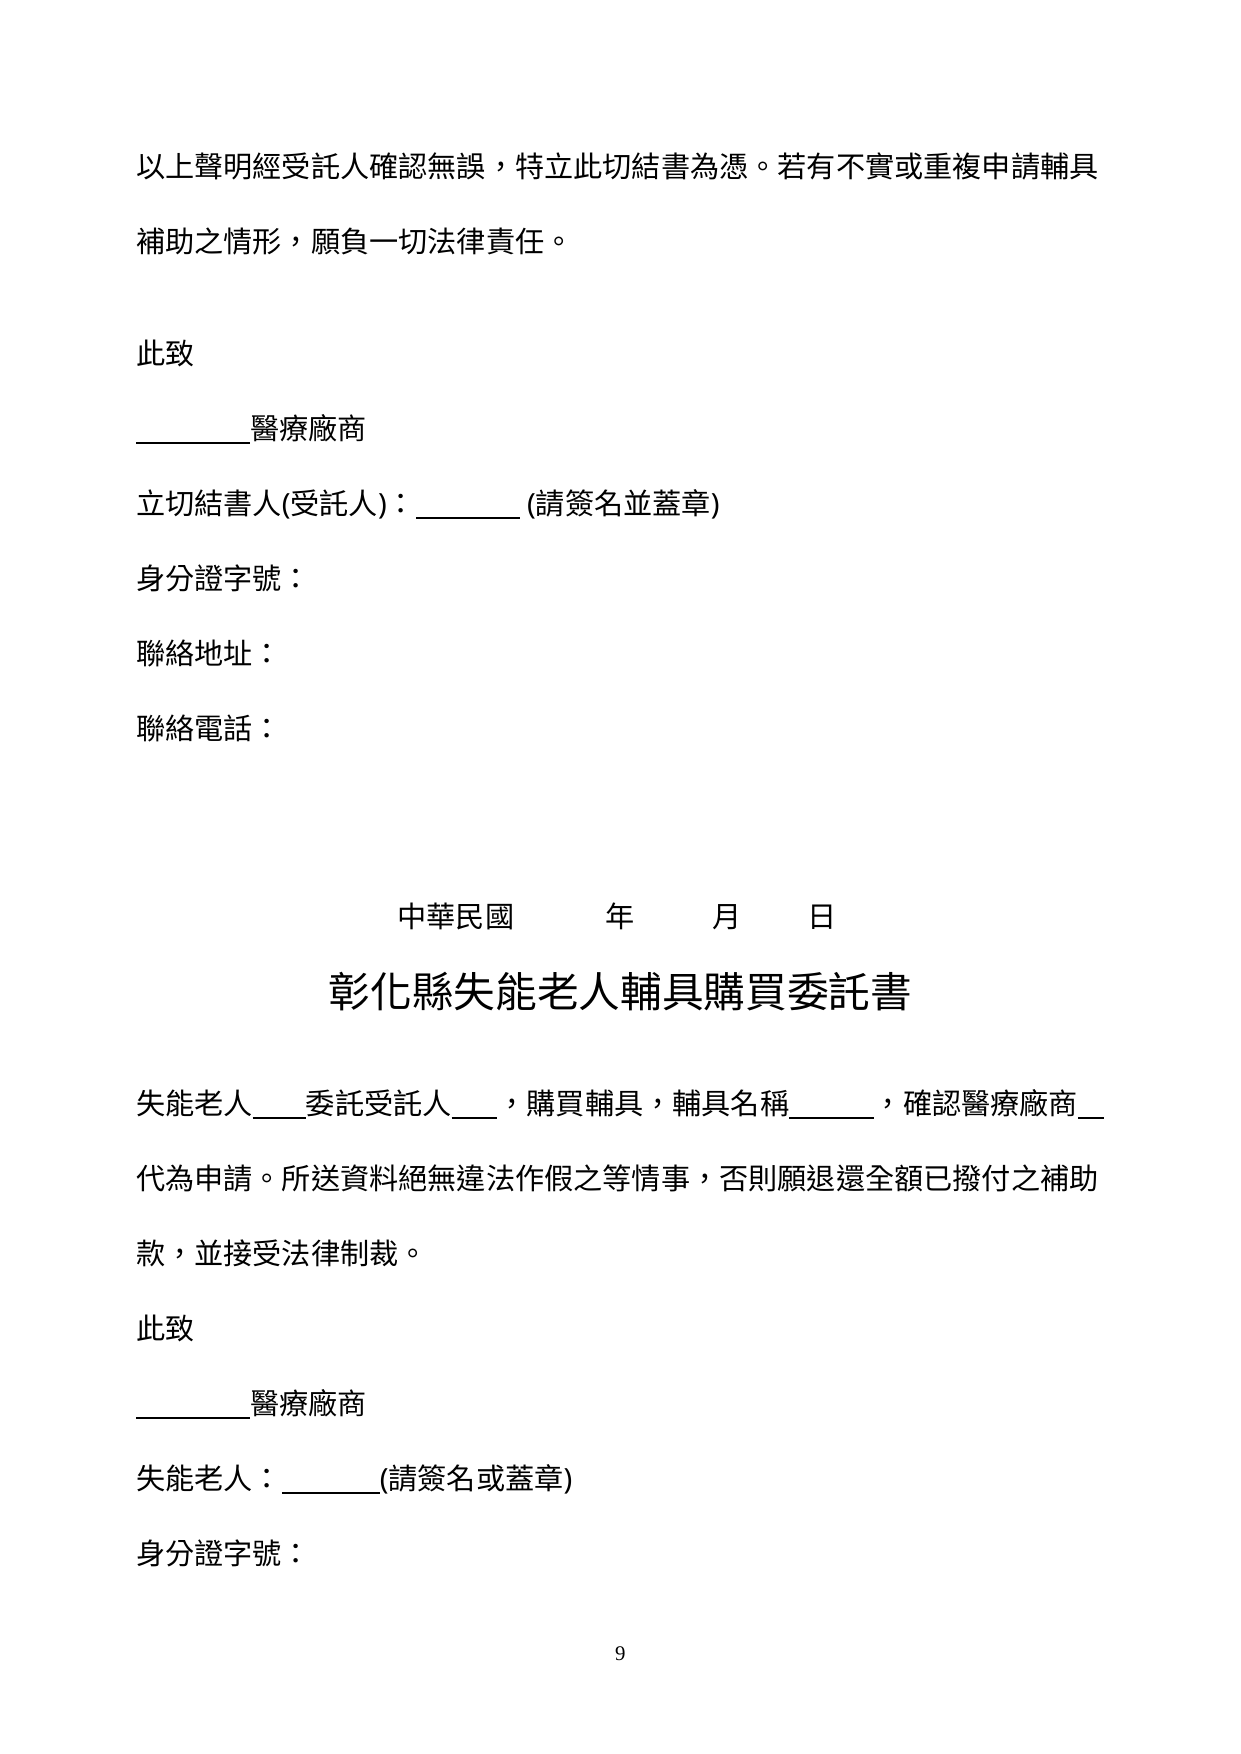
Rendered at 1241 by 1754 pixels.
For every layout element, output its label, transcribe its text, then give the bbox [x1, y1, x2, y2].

text ­­­ 醫療廠商 [136, 1364, 1104, 1439]
text 身分證字號： [136, 539, 1104, 614]
text 此致 [136, 1289, 1104, 1364]
text 此致 [136, 314, 1104, 389]
text 以上聲明經受託人確認無誤，特立此切結書為憑。若有不實或重複申請輔具補助之情形，願負一切法律責任。 [136, 127, 1104, 277]
text 立切結書人(受託人)： (請簽名並蓋章) [136, 464, 1104, 539]
text ­­­­­­­ 醫療廠商 [136, 389, 1104, 464]
text 失能老人： (請簽名或蓋章) [136, 1439, 1104, 1514]
text 聯絡電話： [136, 689, 1104, 764]
text 聯絡地址： [136, 614, 1104, 689]
text 中華民國 年 月 日 [136, 877, 1104, 952]
text 身分證字號： [136, 1514, 1104, 1589]
text 彰化縣失能老人輔具購買委託書 [136, 952, 1104, 1027]
text 失能老人­­­­­ 委託受託人 ，購買輔具，輔具名稱 ，確認醫療廠商 代為申請。所送資料絕無違法作假之等情事，否則願退還全額已撥付之補助款，並接受法律制裁。 [136, 1064, 1104, 1289]
